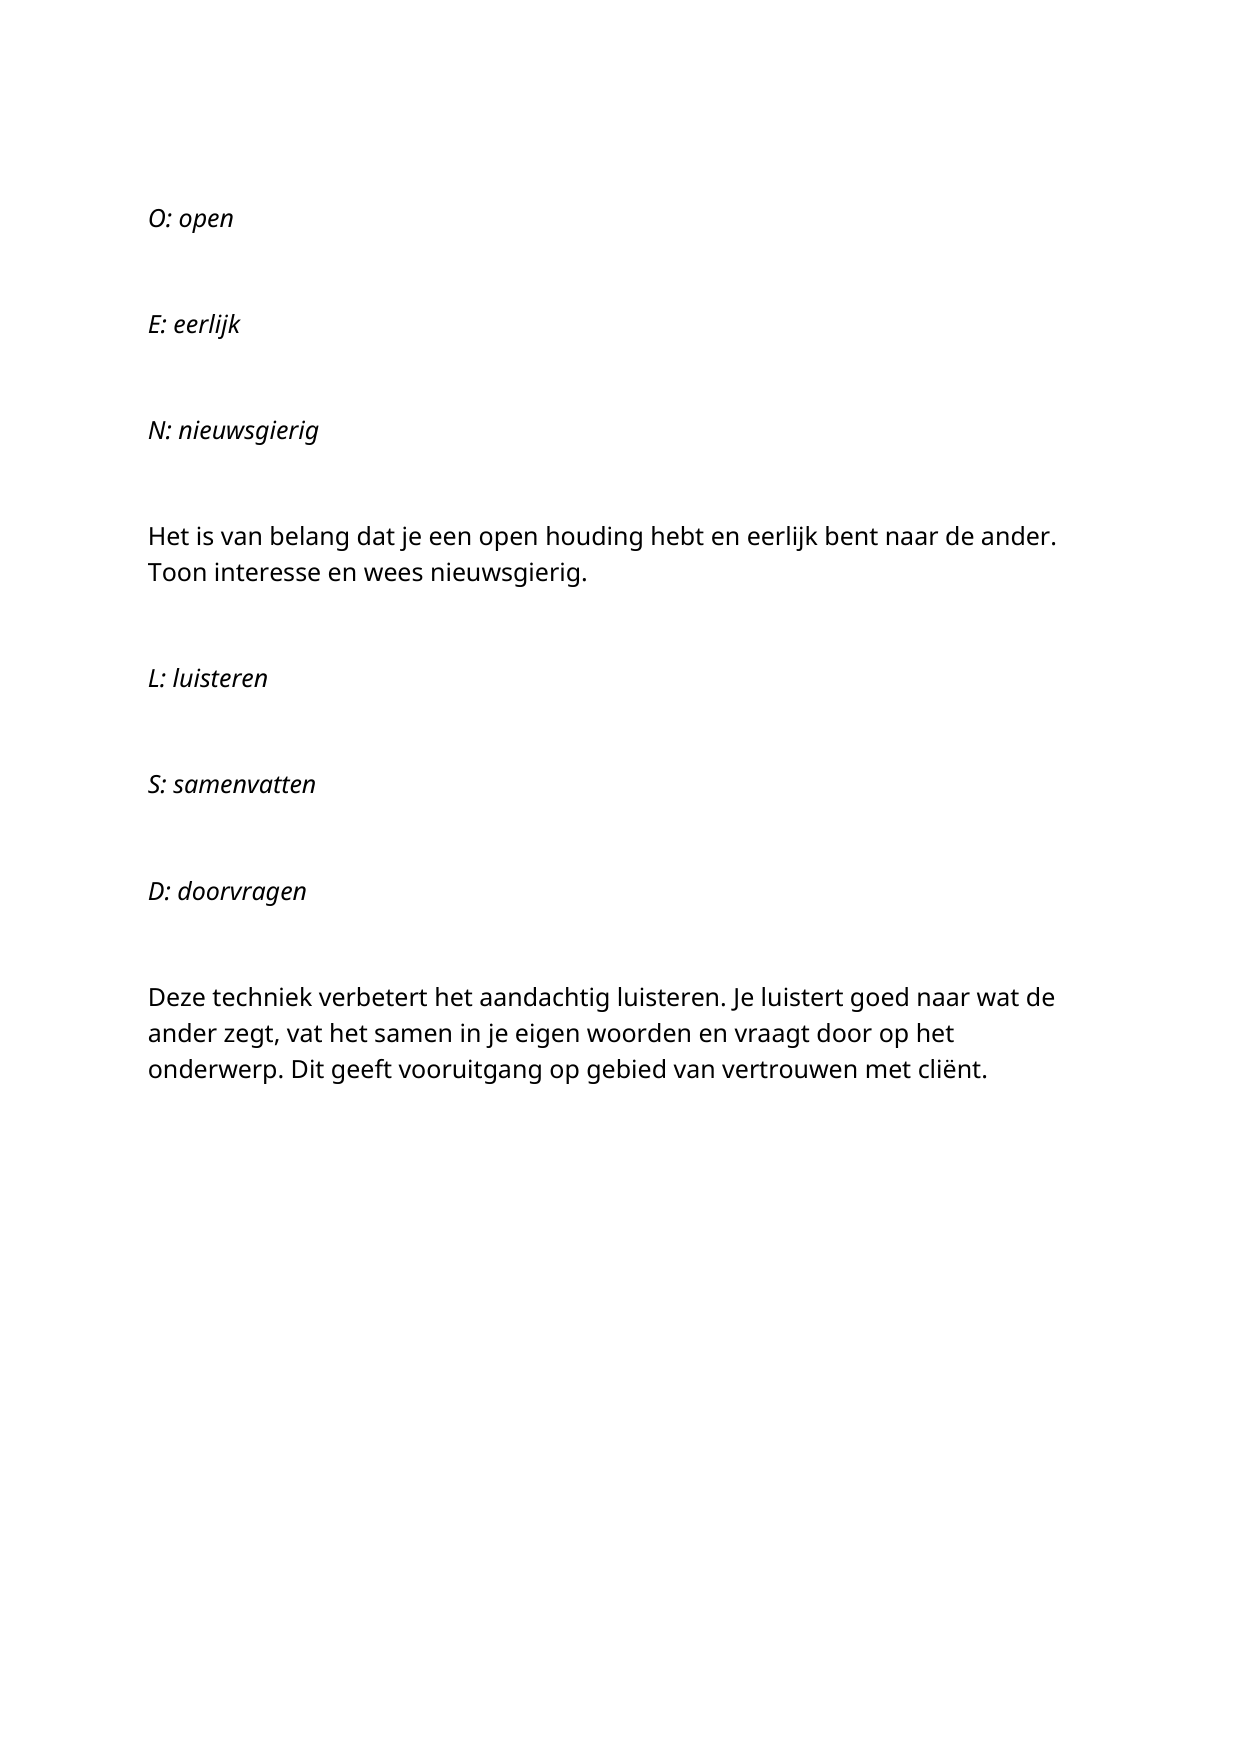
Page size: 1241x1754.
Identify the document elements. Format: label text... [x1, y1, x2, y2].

text Het is van belang dat je een open houding hebt en eerlijk bent naar de ander. Toon interesse en wees nieuwsgierig. [148, 519, 1093, 589]
text Deze techniek verbetert het aandachtig luisteren. Je luistert goed naar wat de ander zegt, vat het samen in je eigen woorden en vraagt door op het onderwerp. Dit geeft vooruitgang op gebied van vertrouwen met cliënt. [148, 979, 1093, 1086]
text S: samenvatten [148, 767, 1093, 801]
text O: open [148, 201, 1093, 235]
text N: nieuwsgierig [148, 413, 1093, 447]
text D: doorvragen [148, 873, 1093, 907]
text E: eerlijk [148, 307, 1093, 341]
text L: luisteren [148, 661, 1093, 695]
